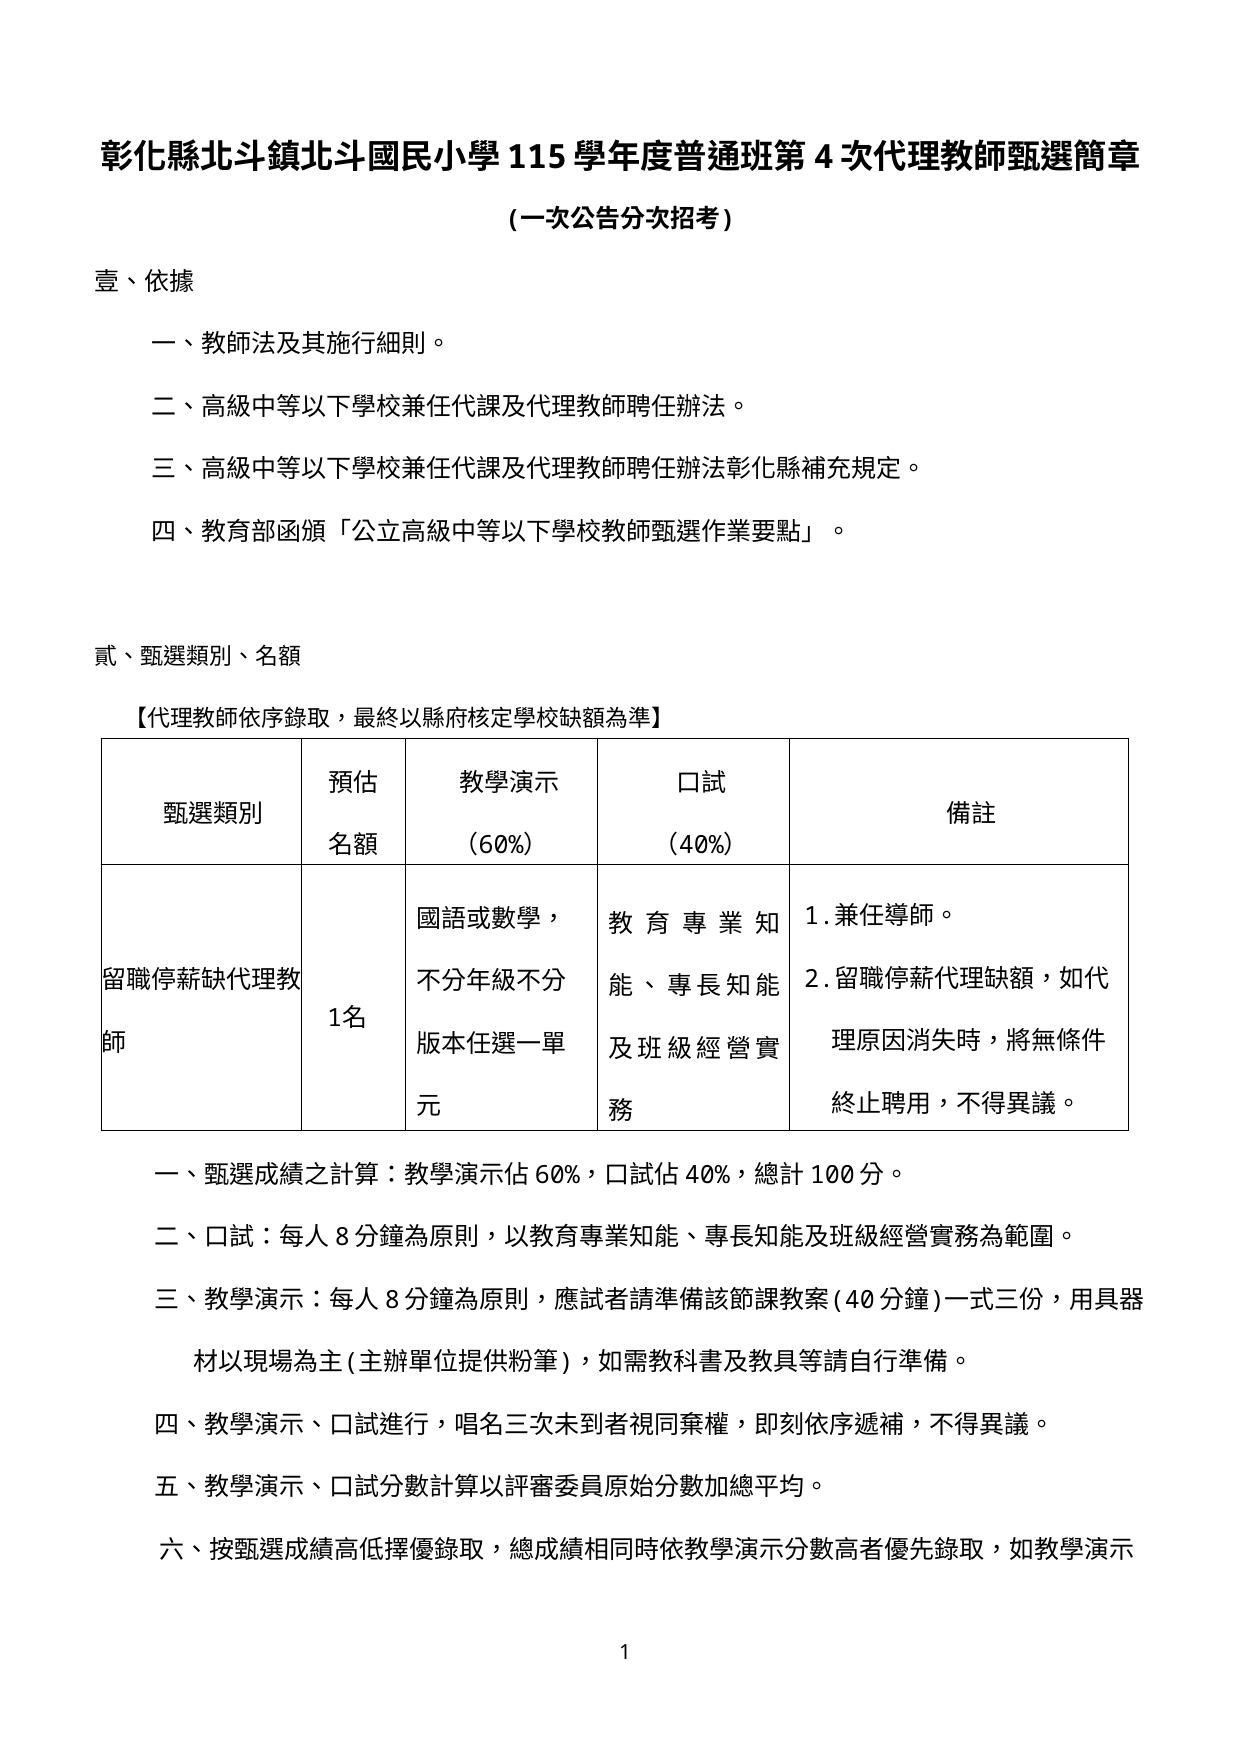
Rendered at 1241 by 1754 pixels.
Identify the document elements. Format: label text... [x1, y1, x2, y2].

table_cell 國語或數學，不分年級不分版本任選一單元 [406, 865, 597, 1129]
text 五、教學演示、口試分數計算以評審委員原始分數加總平均。 [94, 1443, 1146, 1506]
table_cell 教育專業知能、專長知能及班級經營實務 [598, 865, 789, 1129]
text 二、口試：每人8分鐘為原則，以教育專業知能、專長知能及班級經營實務為範圍。 [94, 1193, 1146, 1256]
text 三、高級中等以下學校兼任代課及代理教師聘任辦法彰化縣補充規定。 [151, 425, 1146, 488]
text 二、高級中等以下學校兼任代課及代理教師聘任辦法。 [151, 363, 1146, 425]
text 四、教育部函頒「公立高級中等以下學校教師甄選作業要點」。 [151, 488, 1146, 550]
table_header 甄選類別 [102, 739, 301, 864]
text 一、教師法及其施行細則。 [151, 300, 1146, 363]
text 三、教學演示：每人8分鐘為原則，應試者請準備該節課教案(40分鐘)一式三份，用具器材以現場為主(主辦單位提供粉筆)，如需教科書及教具等請自行準備。 [94, 1256, 1146, 1381]
text 壹、依據 [94, 238, 1146, 300]
text 貳、甄選類別、名額 [94, 613, 1146, 675]
text 四、教學演示、口試進行，唱名三次未到者視同棄權，即刻依序遞補，不得異議。 [94, 1381, 1146, 1443]
text 彰化縣北斗鎮北斗國民小學115學年度普通班第4次代理教師甄選簡章 [94, 113, 1146, 175]
table_cell 1.兼任導師。 2.留職停薪代理缺額，如代理原因消失時，將無條件終止聘用，不得異議。 [790, 865, 1128, 1129]
table_header 預估 名額 [302, 739, 405, 864]
text 六、按甄選成績高低擇優錄取，總成績相同時依教學演示分數高者優先錄取，如教學演示 [99, 1506, 1146, 1568]
text 一、甄選成績之計算：教學演示佔60%，口試佔40%，總計100分。 [94, 1131, 1146, 1193]
table_header 口試 （40%） [598, 739, 789, 864]
text 【代理教師依序錄取，最終以縣府核定學校缺額為準】 [94, 675, 1146, 738]
text (一次公告分次招考) [94, 175, 1146, 238]
table_header 備註 [790, 739, 1128, 864]
table_header 教學演示 （60%） [406, 739, 597, 864]
table_cell 1名 [302, 865, 405, 1129]
table_cell 留職停薪缺代理教師 [102, 865, 301, 1129]
